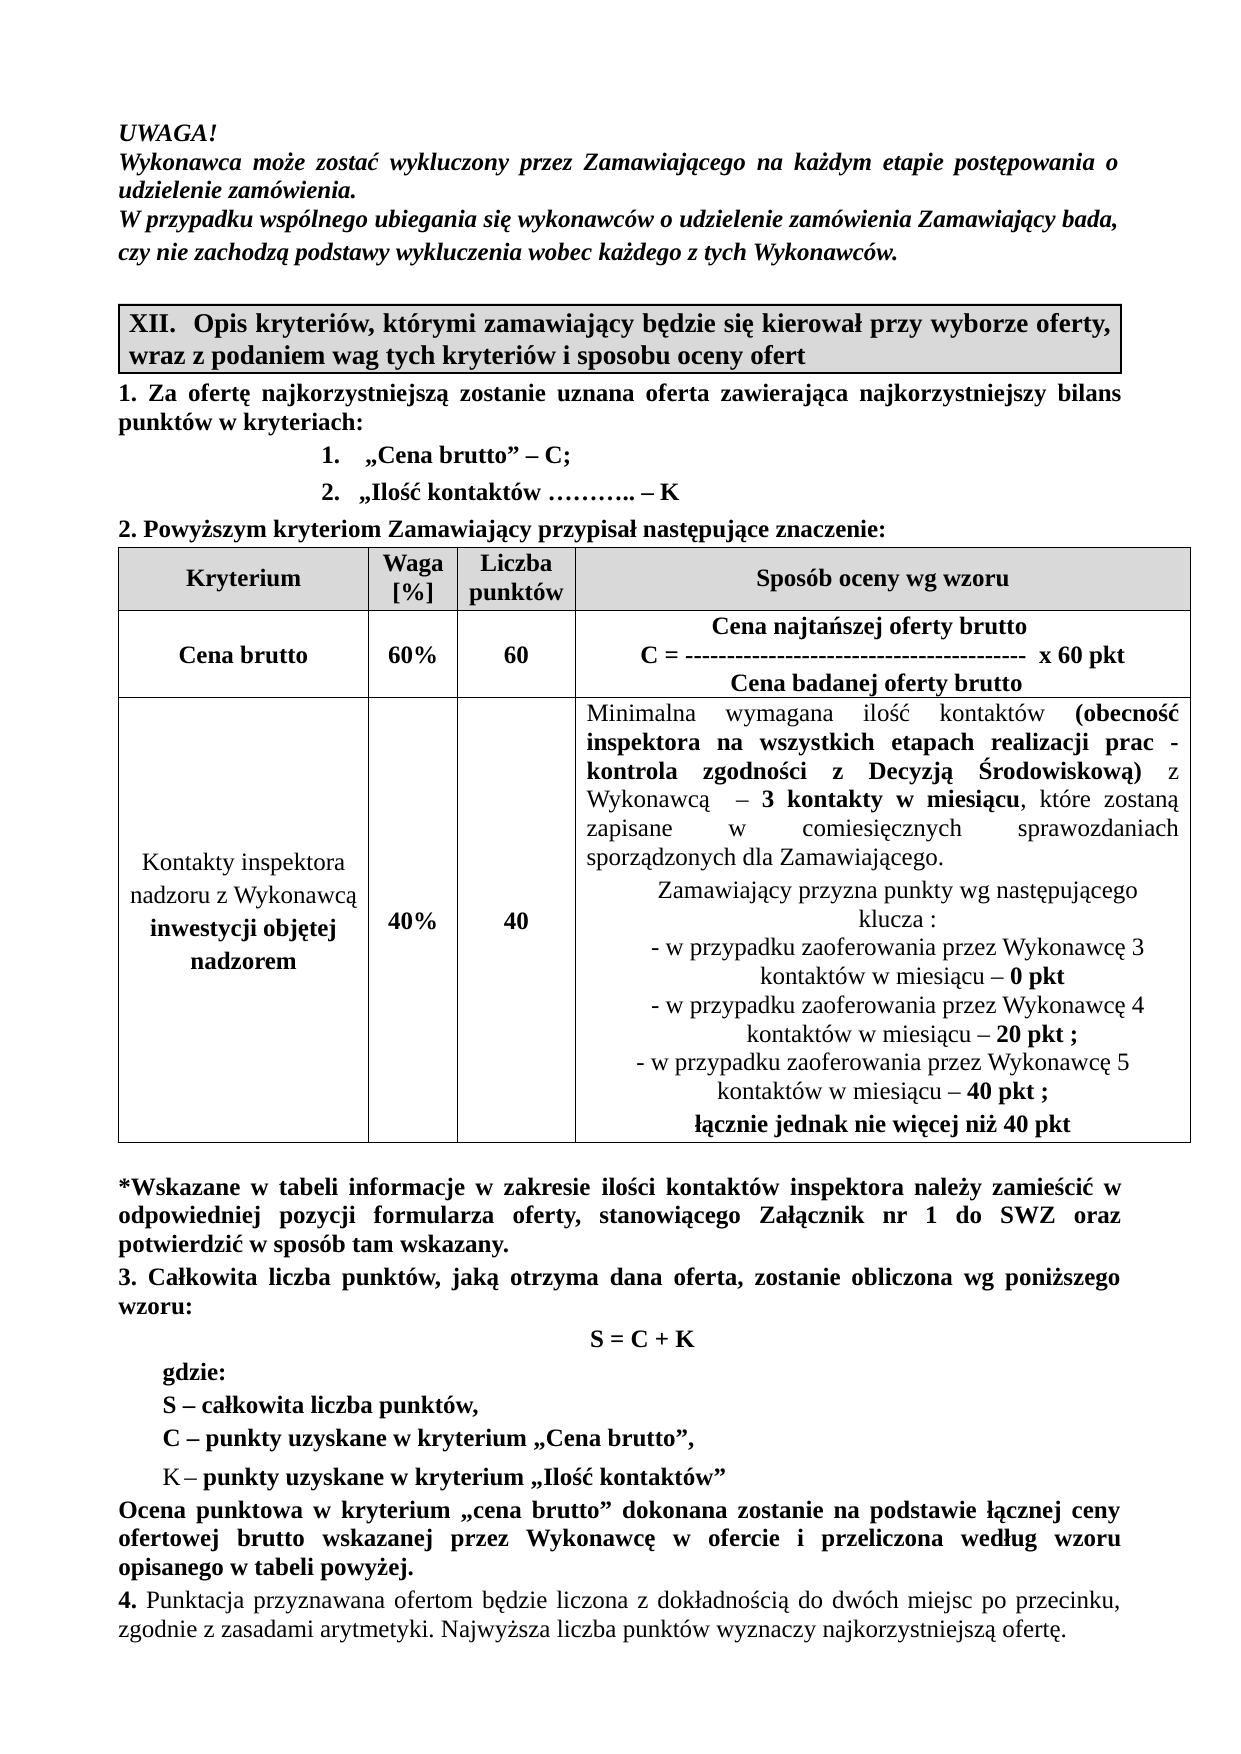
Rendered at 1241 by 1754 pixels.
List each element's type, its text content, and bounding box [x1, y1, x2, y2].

text *Wskazane w tabeli informacje w zakresie ilości kontaktów inspektora należy zamieścić w odpowiedniej pozycji formularza oferty, stanowiącego Załącznik nr 1 do SWZ oraz potwierdzić w sposób tam wskazany. [118, 1172, 1122, 1258]
table_cell Kontakty inspektora nadzoru z Wykonawcą inwestycji objętej nadzorem [119, 698, 368, 1142]
table_cell Minimalna wymagana ilość kontaktów (obecność inspektora na wszystkich etapach realizacji prac - kontrola zgodności z Decyzją Środowiskową) z Wykonawcą – 3 kontakty w miesiącu, które zostaną zapisane w comiesięcznych sprawozdaniach sporządzonych dla Zamawiającego. Zamawiający przyzna punkty wg następującego klucza : - w przypadku zaoferowania przez Wykonawcę 3 kontaktów w miesiącu – 0 pkt - w przypadku zaoferowania przez Wykonawcę 4 kontaktów w miesiącu – 20 pkt ; - w przypadku zaoferowania przez Wykonawcę 5 kontaktów w miesiącu – 40 pkt ; łącznie jednak nie więcej niż 40 pkt [576, 698, 1190, 1142]
text Ocena punktowa w kryterium „cena brutto” dokonana zostanie na podstawie łącznej ceny ofertowej brutto wskazanej przez Wykonawcę w ofercie i przeliczona według wzoru opisanego w tabeli powyżej. [118, 1495, 1122, 1581]
text S = C + K [162, 1324, 1122, 1353]
table_header Sposób oceny wg wzoru [576, 548, 1190, 610]
table_cell 60% [369, 611, 457, 697]
table_cell 60 [458, 611, 575, 697]
table_header Waga [%] [369, 548, 457, 610]
text 1. Za ofertę najkorzystniejszą zostanie uznana oferta zawierająca najkorzystniejszy bilans punktów w kryteriach: [118, 378, 1122, 436]
table_cell Cena brutto [119, 611, 368, 697]
text UWAGA! [118, 118, 1122, 147]
text Wykonawca może zostać wykluczony przez Zamawiającego na każdym etapie postępowania o udzielenie zamówienia. [118, 147, 1122, 204]
text C – punkty uzyskane w kryterium „Cena brutto”, [162, 1423, 1122, 1451]
text S – całkowita liczba punktów, [162, 1390, 1122, 1418]
table_cell Cena najtańszej oferty brutto C = ----------------------------------------- x 60 pkt Cena badanej oferty brutto [576, 611, 1190, 697]
table_cell 40% [369, 698, 457, 1142]
text XII. Opis kryteriów, którymi zamawiający będzie się kierował przy wyborze oferty, wraz z podaniem wag tych kryteriów i sposobu oceny ofert [120, 306, 1120, 372]
list „Cena brutto” – C; [321, 440, 1122, 469]
table_header Liczba punktów [458, 548, 575, 610]
list „Ilość kontaktów ……….. – K [321, 477, 1122, 506]
table_header Kryterium [119, 548, 368, 610]
text K – punkty uzyskane w kryterium „Ilość kontaktów” [162, 1462, 1122, 1491]
text W przypadku wspólnego ubiegania się wykonawców o udzielenie zamówienia Zamawiający bada, czy nie zachodzą podstawy wykluczenia wobec każdego z tych Wykonawców. [118, 204, 1122, 266]
text 2. Powyższym kryteriom Zamawiający przypisał następujące znaczenie: [118, 514, 1122, 543]
text 3. Całkowita liczba punktów, jaką otrzyma dana oferta, zostanie obliczona wg poniższego wzoru: [118, 1262, 1122, 1320]
table_cell 40 [458, 698, 575, 1142]
text 4. Punktacja przyznawana ofertom będzie liczona z dokładnością do dwóch miejsc po przecinku, zgodnie z zasadami arytmetyki. Najwyższa liczba punktów wyznaczy najkorzystniejszą ofertę. [118, 1585, 1122, 1643]
text gdzie: [162, 1357, 1122, 1386]
